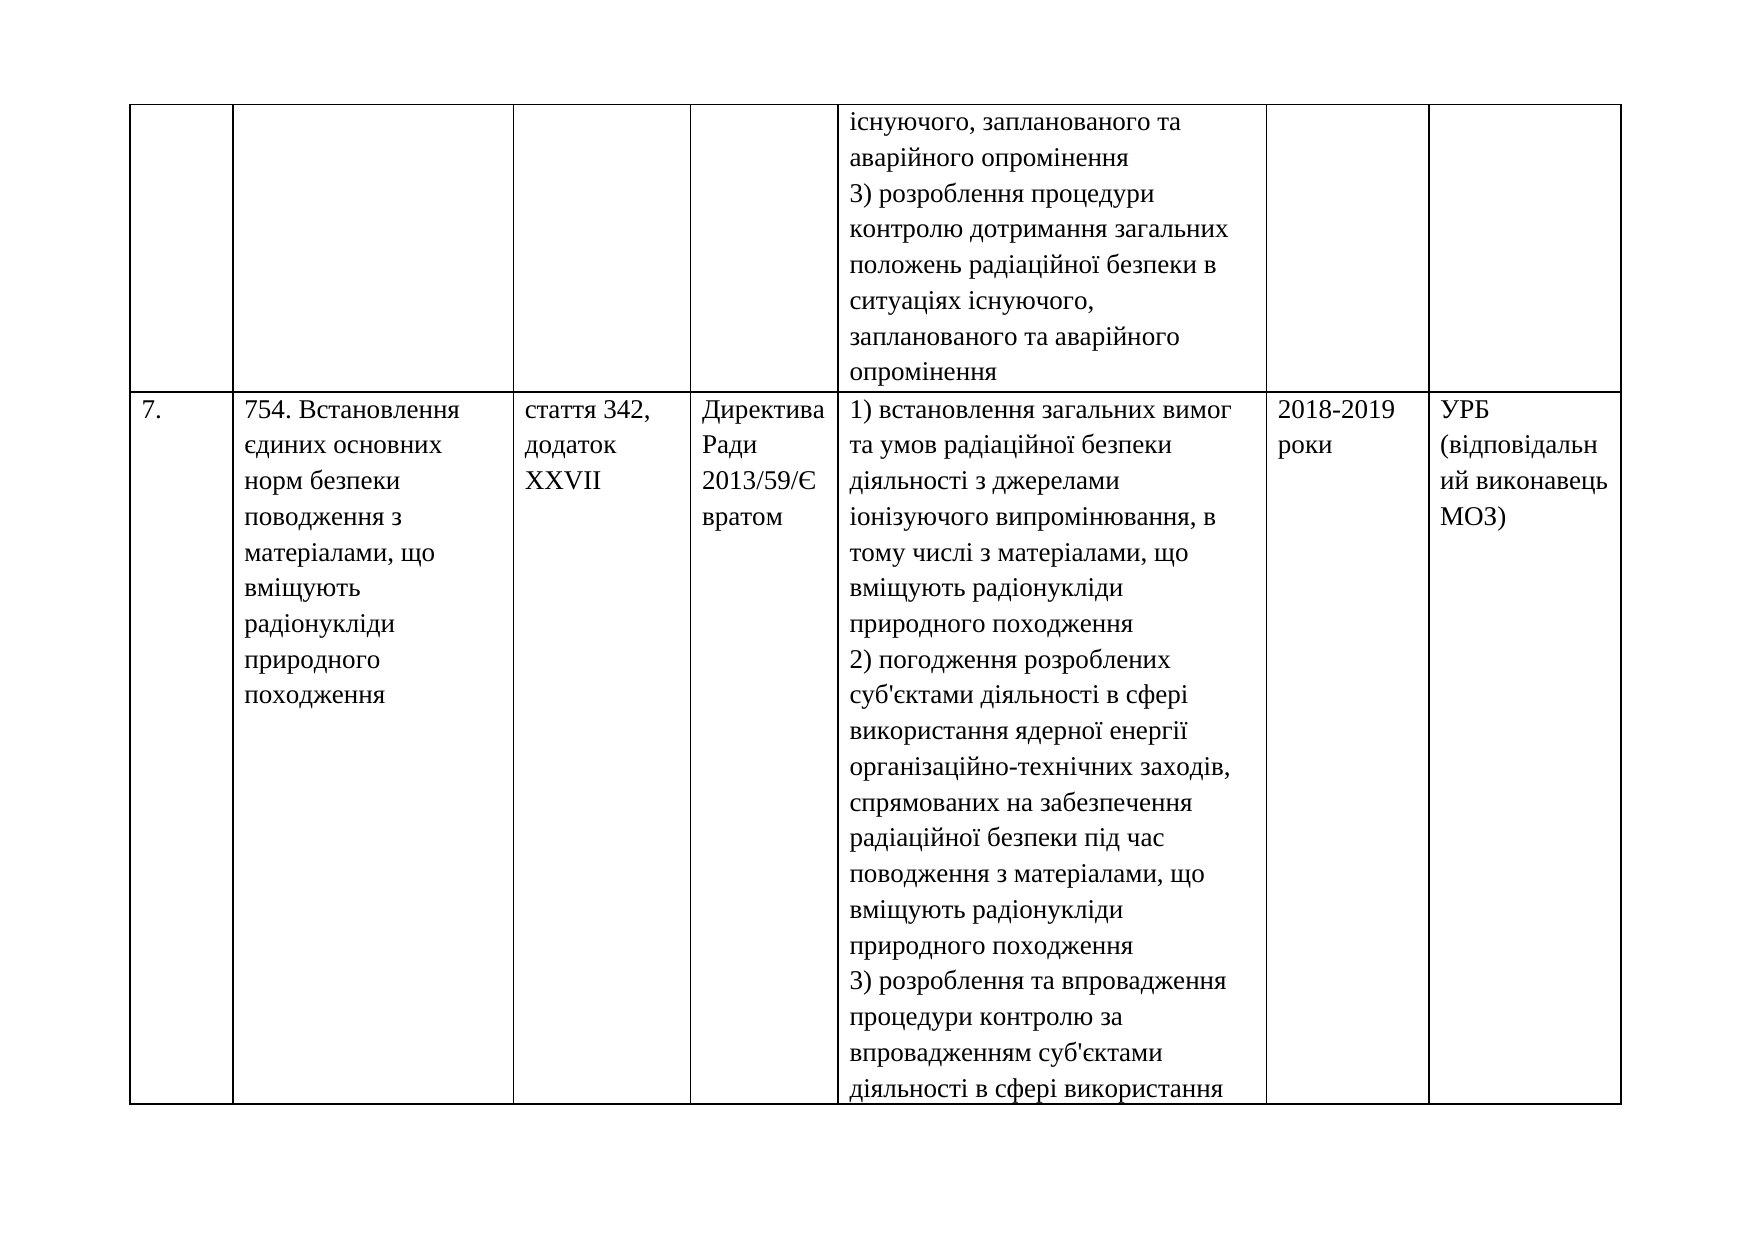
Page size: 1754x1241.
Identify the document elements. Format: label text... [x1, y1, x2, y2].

table_cell [514, 105, 690, 391]
table_cell 754. Встановлення єдиних основних норм безпеки поводження з матеріалами, що вміщують радіонукліди природного походження [234, 393, 513, 1103]
table_cell стаття 342, додаток XXVII [514, 393, 690, 1103]
table_cell [1267, 105, 1428, 391]
table_cell 1) встановлення загальних вимог та умов радіаційної безпеки діяльності з джерелами іонізуючого випромінювання, в тому числі з матеріалами, що вміщують радіонукліди природного походження 2) погодження розроблених суб'єктами діяльності в сфері використання ядерної енергії організаційно-технічних заходів, спрямованих на забезпечення радіаційної безпеки під час поводження з матеріалами, що вміщують радіонукліди природного походження 3) розроблення та впровадження процедури контролю за впровадженням суб'єктами діяльності в сфері використання [839, 393, 1266, 1103]
table_cell [691, 105, 837, 391]
table_cell [234, 105, 513, 391]
table_cell 7. [131, 393, 232, 1103]
table_cell існуючого, запланованого та аварійного опромінення 3) розроблення процедури контролю дотримання загальних положень радіаційної безпеки в ситуаціях існуючого, запланованого та аварійного опромінення [839, 105, 1266, 391]
table_cell [131, 105, 232, 391]
table_cell 2018-2019 роки [1267, 393, 1428, 1103]
table_cell УРБ (відповідальний виконавець МОЗ) [1430, 393, 1620, 1103]
table_cell Директива Ради 2013/59/Євратом [691, 393, 837, 1103]
table_cell [1430, 105, 1620, 391]
